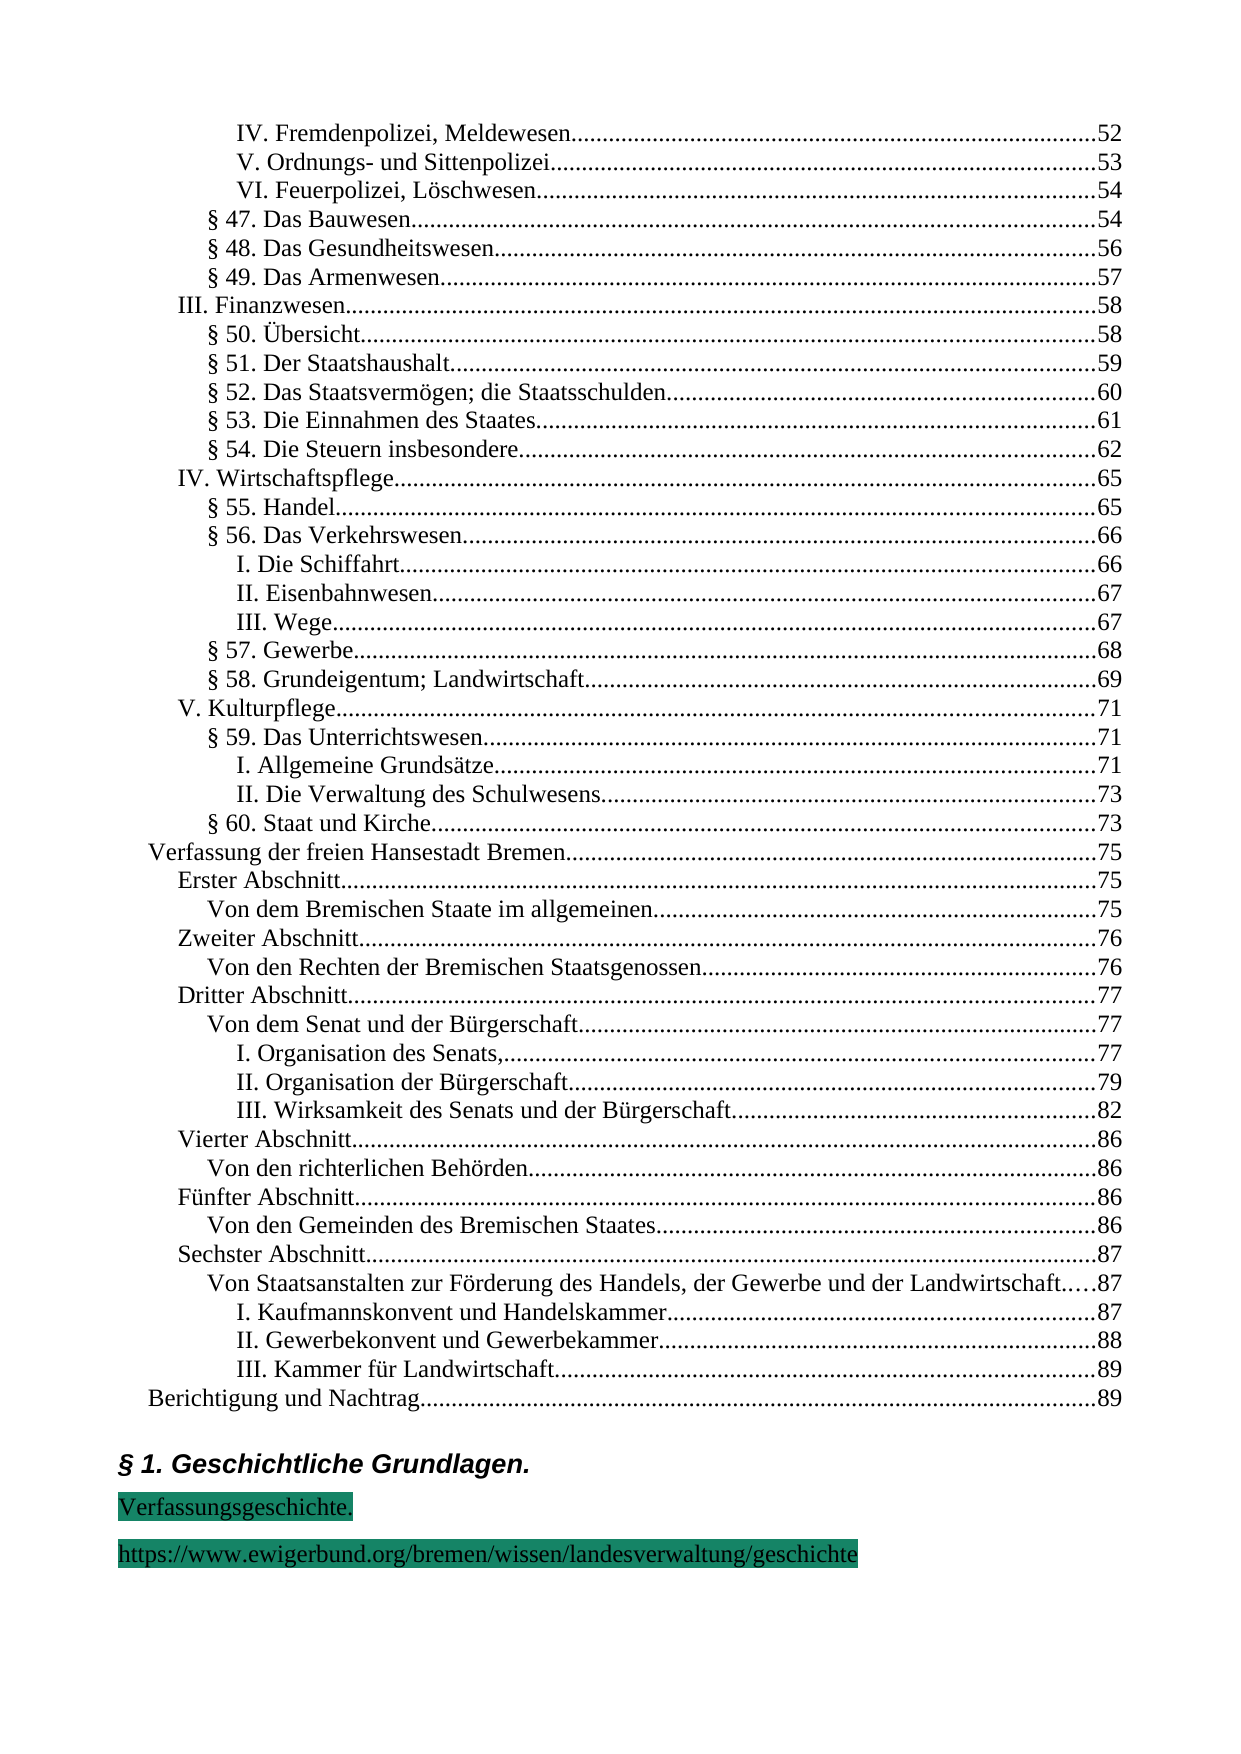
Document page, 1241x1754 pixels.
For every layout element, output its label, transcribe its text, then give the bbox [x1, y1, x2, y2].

text Von Staatsanstalten zur Förderung des Handels, der Gewerbe und der Landwirtschaft. 87 [207, 1268, 1122, 1297]
text V. Ordnungs- und Sittenpolizei. 53 [236, 147, 1122, 176]
text Vierter Abschnitt. 86 [177, 1124, 1122, 1153]
text § 53. Die Einnahmen des Staates. 61 [207, 406, 1122, 434]
text Von dem Senat und der Bürgerschaft. 77 [207, 1009, 1122, 1038]
text III. Wirksamkeit des Senats und der Bürgerschaft. 82 [236, 1096, 1122, 1124]
text II. Organisation der Bürgerschaft. 79 [236, 1067, 1122, 1096]
text VI. Feuerpolizei, Löschwesen. 54 [236, 176, 1122, 204]
text III. Finanzwesen. 58 [177, 291, 1122, 319]
text Fünfter Abschnitt. 86 [177, 1182, 1122, 1211]
text § 48. Das Gesundheitswesen. 56 [207, 233, 1122, 262]
text III. Kammer für Landwirtschaft. 89 [236, 1354, 1122, 1383]
text https://www.ewigerbund.org/bremen/wissen/landesverwaltung/geschichte [118, 1539, 1122, 1568]
text Von dem Bremischen Staate im allgemeinen. 75 [207, 894, 1122, 923]
text § 60. Staat und Kirche. 73 [207, 808, 1122, 837]
text § 52. Das Staatsvermögen; die Staatsschulden. 60 [207, 377, 1122, 406]
subtitle § 1. Geschichtliche Grundlagen. [118, 1448, 1122, 1479]
text II. Die Verwaltung des Schulwesens. 73 [236, 779, 1122, 808]
text Zweiter Abschnitt. 76 [177, 923, 1122, 952]
text Berichtigung und Nachtrag. 89 [148, 1383, 1122, 1412]
text § 51. Der Staatshaushalt. 59 [207, 348, 1122, 377]
text § 55. Handel. 65 [207, 492, 1122, 521]
text I. Allgemeine Grundsätze. 71 [236, 751, 1122, 779]
text Verfassung der freien Hansestadt Bremen 75 [148, 837, 1122, 866]
text Dritter Abschnitt. 77 [177, 981, 1122, 1009]
text Sechster Abschnitt. 87 [177, 1239, 1122, 1268]
text III. Wege. 67 [236, 607, 1122, 636]
text II. Gewerbekonvent und Gewerbekammer. 88 [236, 1326, 1122, 1354]
text I. Organisation des Senats, 77 [236, 1038, 1122, 1067]
text § 59. Das Unterrichtswesen. 71 [207, 722, 1122, 751]
text Verfassungsgeschichte. [118, 1492, 1122, 1521]
text II. Eisenbahnwesen. 67 [236, 578, 1122, 607]
text § 50. Übersicht. 58 [207, 319, 1122, 348]
text V. Kulturpflege. 71 [177, 693, 1122, 722]
text § 58. Grundeigentum; Landwirtschaft. 69 [207, 664, 1122, 693]
text I. Die Schiffahrt. 66 [236, 549, 1122, 578]
text IV. Wirtschaftspflege. 65 [177, 463, 1122, 492]
text § 54. Die Steuern insbesondere. 62 [207, 434, 1122, 463]
text Erster Abschnitt. 75 [177, 866, 1122, 894]
text Von den Gemeinden des Bremischen Staates. 86 [207, 1211, 1122, 1239]
text § 49. Das Armenwesen. 57 [207, 262, 1122, 291]
text IV. Fremdenpolizei, Meldewesen. 52 [236, 118, 1122, 147]
text § 57. Gewerbe. 68 [207, 636, 1122, 664]
text Von den richterlichen Behörden. 86 [207, 1153, 1122, 1182]
text Von den Rechten der Bremischen Staatsgenossen. 76 [207, 952, 1122, 981]
text I. Kaufmannskonvent und Handelskammer. 87 [236, 1297, 1122, 1326]
text § 56. Das Verkehrswesen. 66 [207, 521, 1122, 549]
text § 47. Das Bauwesen. 54 [207, 204, 1122, 233]
